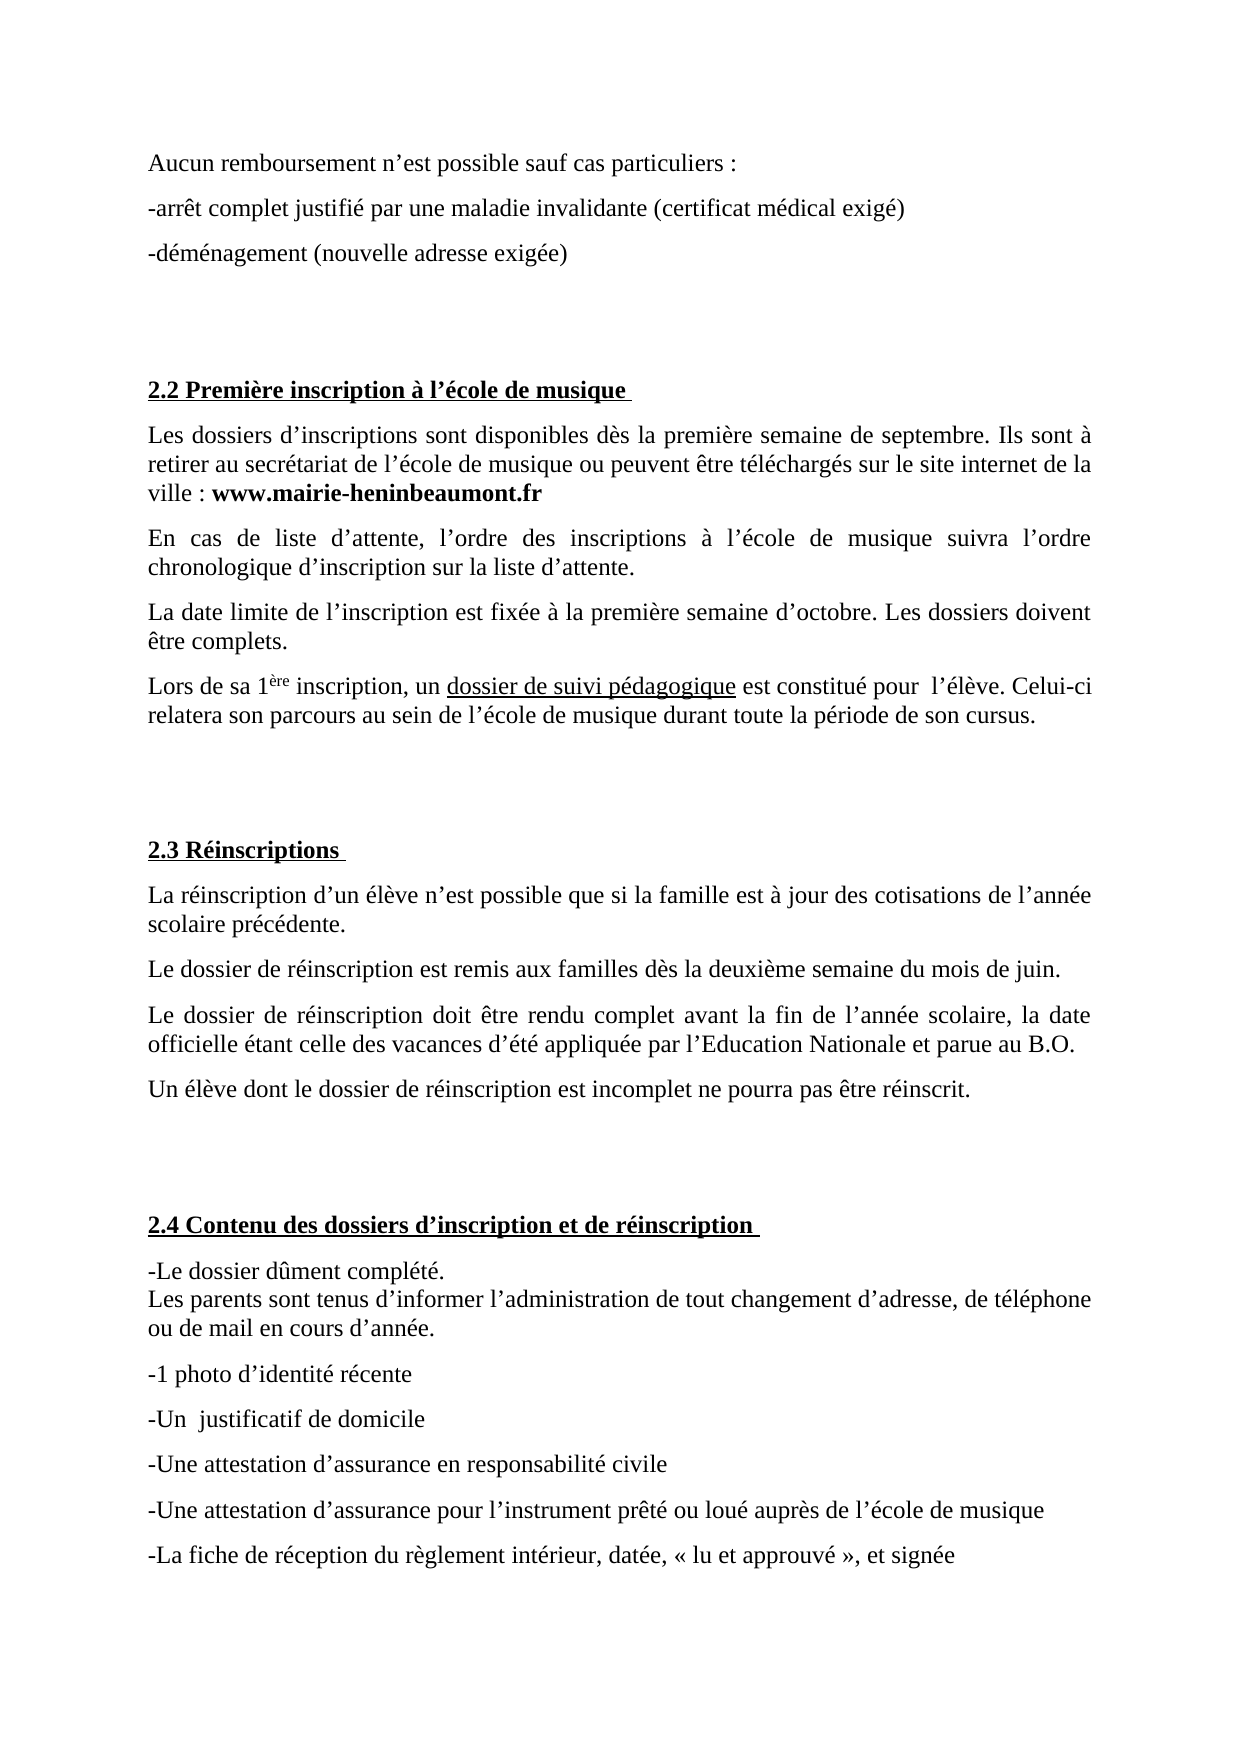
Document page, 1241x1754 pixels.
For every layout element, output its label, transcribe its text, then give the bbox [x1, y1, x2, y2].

text La date limite de l’inscription est fixée à la première semaine d’octobre. Les dossiers doivent être complets. [148, 597, 1093, 655]
text -arrêt complet justifié par une maladie invalidante (certificat médical exigé) [148, 193, 1093, 222]
text Aucun remboursement n’est possible sauf cas particuliers : [148, 148, 1093, 176]
text En cas de liste d’attente, l’ordre des inscriptions à l’école de musique suivra l’ordre chronologique d’inscription sur la liste d’attente. [148, 523, 1093, 581]
text 2.2 Première inscription à l’école de musique [148, 375, 1093, 403]
text Lors de sa 1ère inscription, un dossier de suivi pédagogique est constitué pour l’élève. Celui-ci relatera son parcours au sein de l’école de musique durant toute la période de son cursus. [148, 671, 1093, 729]
text Un élève dont le dossier de réinscription est incomplet ne pourra pas être réinscrit. [148, 1074, 1093, 1103]
text La réinscription d’un élève n’est possible que si la famille est à jour des cotisations de l’année scolaire précédente. [148, 880, 1093, 938]
text -Une attestation d’assurance en responsabilité civile [148, 1449, 1093, 1478]
text -La fiche de réception du règlement intérieur, datée, « lu et approuvé », et signée [148, 1540, 1093, 1569]
text Les dossiers d’inscriptions sont disponibles dès la première semaine de septembre. Ils sont à retirer au secrétariat de l’école de musique ou peuvent être téléchargés sur le site internet de la ville : www.mairie-heninbeaumont.fr [148, 420, 1093, 506]
text -Le dossier dûment complété. Les parents sont tenus d’informer l’administration de tout changement d’adresse, de téléphone ou de mail en cours d’année. [148, 1256, 1093, 1342]
text -1 photo d’identité récente [148, 1359, 1093, 1387]
text -déménagement (nouvelle adresse exigée) [148, 238, 1093, 267]
text -Un justificatif de domicile [148, 1404, 1093, 1433]
text 2.4 Contenu des dossiers d’inscription et de réinscription [148, 1210, 1093, 1239]
text -Une attestation d’assurance pour l’instrument prêté ou loué auprès de l’école de musique [148, 1495, 1093, 1524]
text 2.3 Réinscriptions [148, 835, 1093, 864]
text Le dossier de réinscription est remis aux familles dès la deuxième semaine du mois de juin. [148, 954, 1093, 983]
text Le dossier de réinscription doit être rendu complet avant la fin de l’année scolaire, la date officielle étant celle des vacances d’été appliquée par l’Education Nationale et parue au B.O. [148, 1000, 1093, 1057]
